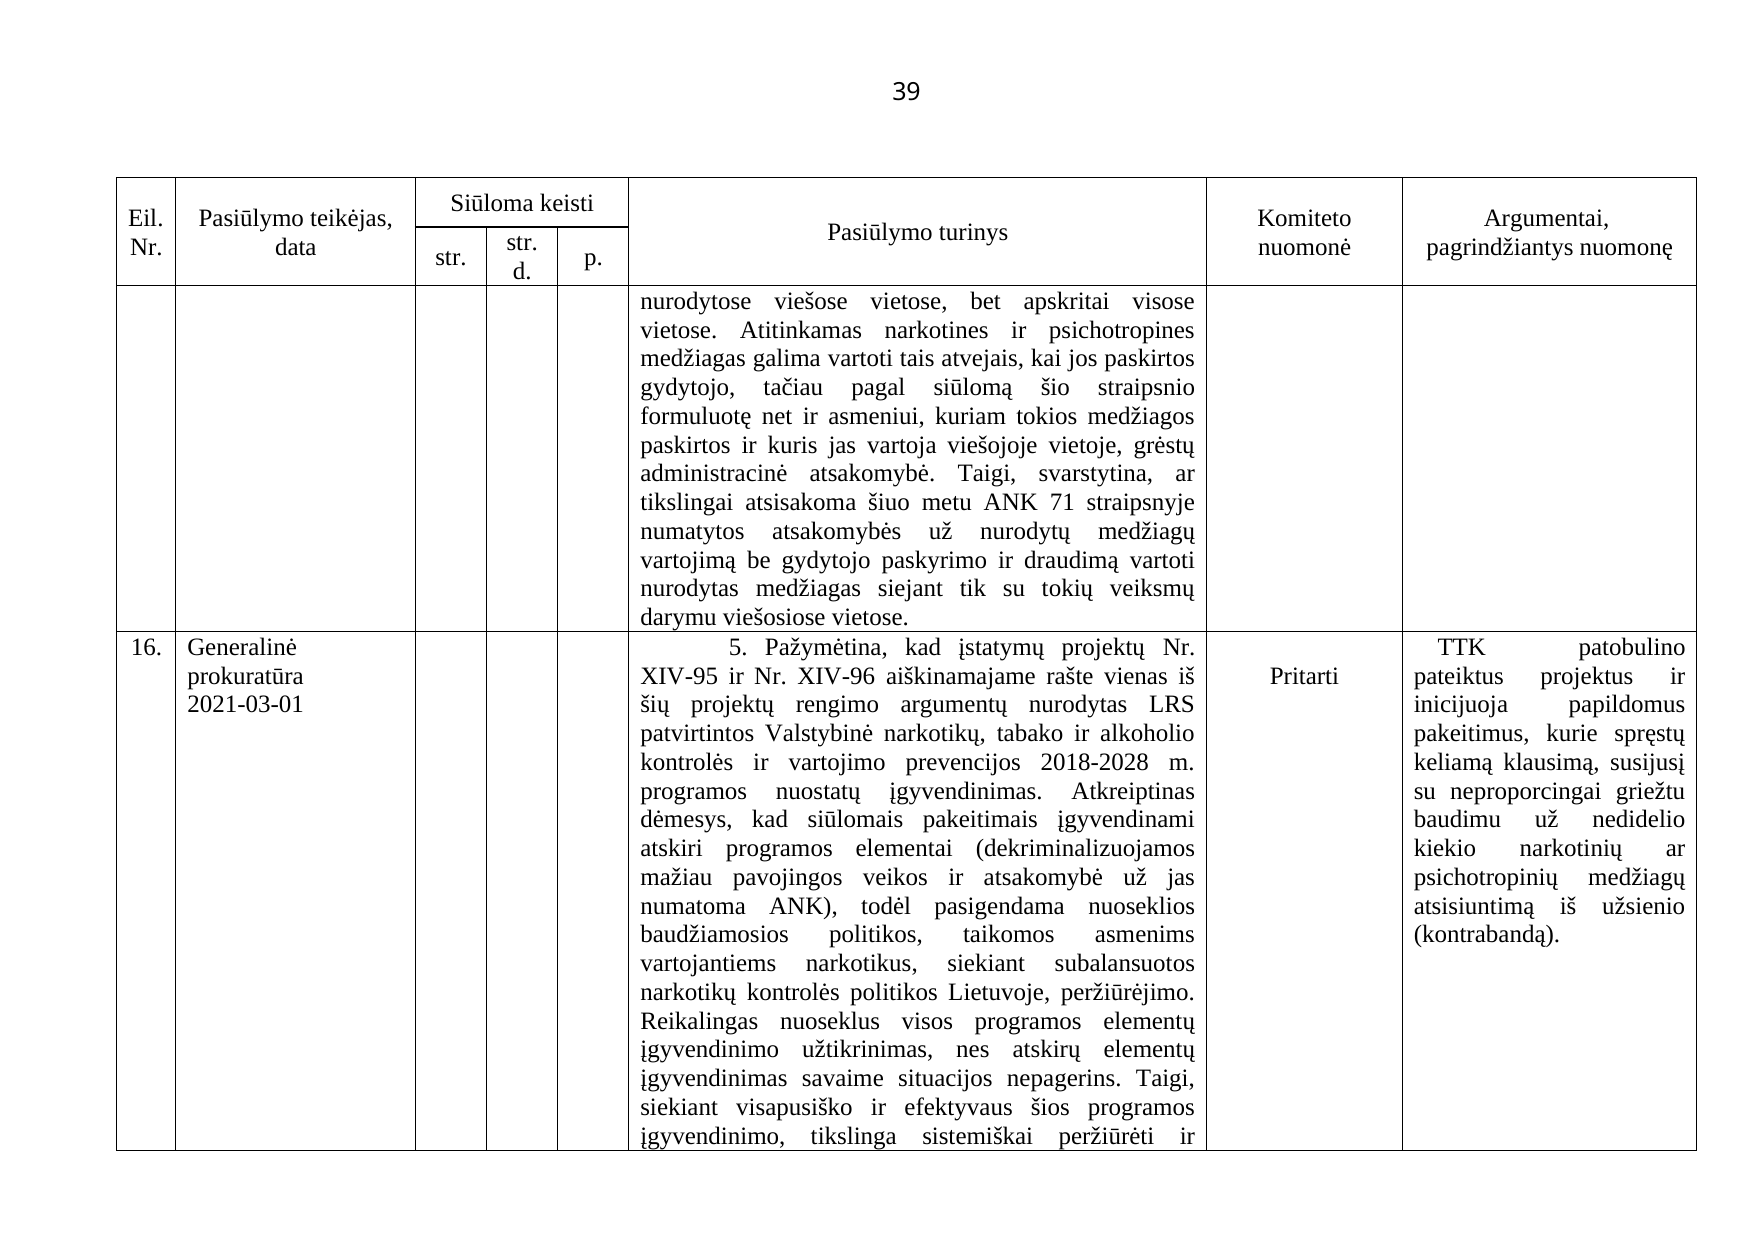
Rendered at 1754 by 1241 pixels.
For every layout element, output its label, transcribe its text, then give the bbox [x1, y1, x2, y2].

table_cell [416, 632, 486, 1149]
table_cell 5. Pažymėtina, kad įstatymų projektų Nr. XIV-95 ir Nr. XIV-96 aiškinamajame rašte vienas iš šių projektų rengimo argumentų nurodytas LRS patvirtintos Valstybinė narkotikų, tabako ir alkoholio kontrolės ir vartojimo prevencijos 2018-2028 m. programos nuostatų įgyvendinimas. Atkreiptinas dėmesys, kad siūlomais pakeitimais įgyvendinami atskiri programos elementai (dekriminalizuojamos mažiau pavojingos veikos ir atsakomybė už jas numatoma ANK), todėl pasigendama nuoseklios baudžiamosios politikos, taikomos asmenims vartojantiems narkotikus, siekiant subalansuotos narkotikų kontrolės politikos Lietuvoje, peržiūrėjimo. Reikalingas nuoseklus visos programos elementų įgyvendinimo užtikrinimas, nes atskirų elementų įgyvendinimas savaime situacijos nepagerins. Taigi, siekiant visapusiško ir efektyvaus šios programos įgyvendinimo, tikslinga sistemiškai peržiūrėti ir [629, 632, 1206, 1149]
table_cell [1207, 286, 1402, 631]
table_cell str. d. [487, 228, 557, 285]
table_cell [416, 286, 486, 631]
table_cell Pritarti [1207, 632, 1402, 1149]
table_cell nurodytose viešose vietose, bet apskritai visose vietose. Atitinkamas narkotines ir psichotropines medžiagas galima vartoti tais atvejais, kai jos paskirtos gydytojo, tačiau pagal siūlomą šio straipsnio formuluotę net ir asmeniui, kuriam tokios medžiagos paskirtos ir kuris jas vartoja viešojoje vietoje, grėstų administracinė atsakomybė. Taigi, svarstytina, ar tikslingai atsisakoma šiuo metu ANK 71 straipsnyje numatytos atsakomybės už nurodytų medžiagų vartojimą be gydytojo paskyrimo ir draudimą vartoti nurodytas medžiagas siejant tik su tokių veiksmų darymu viešosiose vietose. [629, 286, 1206, 631]
table_header Argumentai, pagrindžiantys nuomonę [1403, 178, 1696, 285]
table_cell [1403, 286, 1696, 631]
table_cell [558, 632, 628, 1149]
table_cell str. [416, 228, 486, 285]
table_cell p. [558, 228, 628, 285]
table_header Pasiūlymo teikėjas, data [176, 178, 415, 285]
table_cell Generalinė prokuratūra 2021-03-01 [176, 632, 415, 1149]
table_cell [176, 286, 415, 631]
table_header Pasiūlymo turinys [629, 178, 1206, 285]
table_cell [487, 632, 557, 1149]
table_header Komiteto nuomonė [1207, 178, 1402, 285]
table_cell TTK patobulino pateiktus projektus ir inicijuoja papildomus pakeitimus, kurie spręstų keliamą klausimą, susijusį su neproporcingai griežtu baudimu už nedidelio kiekio narkotinių ar psichotropinių medžiagų atsisiuntimą iš užsienio (kontrabandą). [1403, 632, 1696, 1149]
table_header Eil. Nr. [117, 178, 175, 285]
table_cell [117, 286, 175, 631]
table_cell [487, 286, 557, 631]
table_cell [558, 286, 628, 631]
table_cell 16. [117, 632, 175, 1149]
table_header Siūloma keisti [416, 178, 628, 226]
